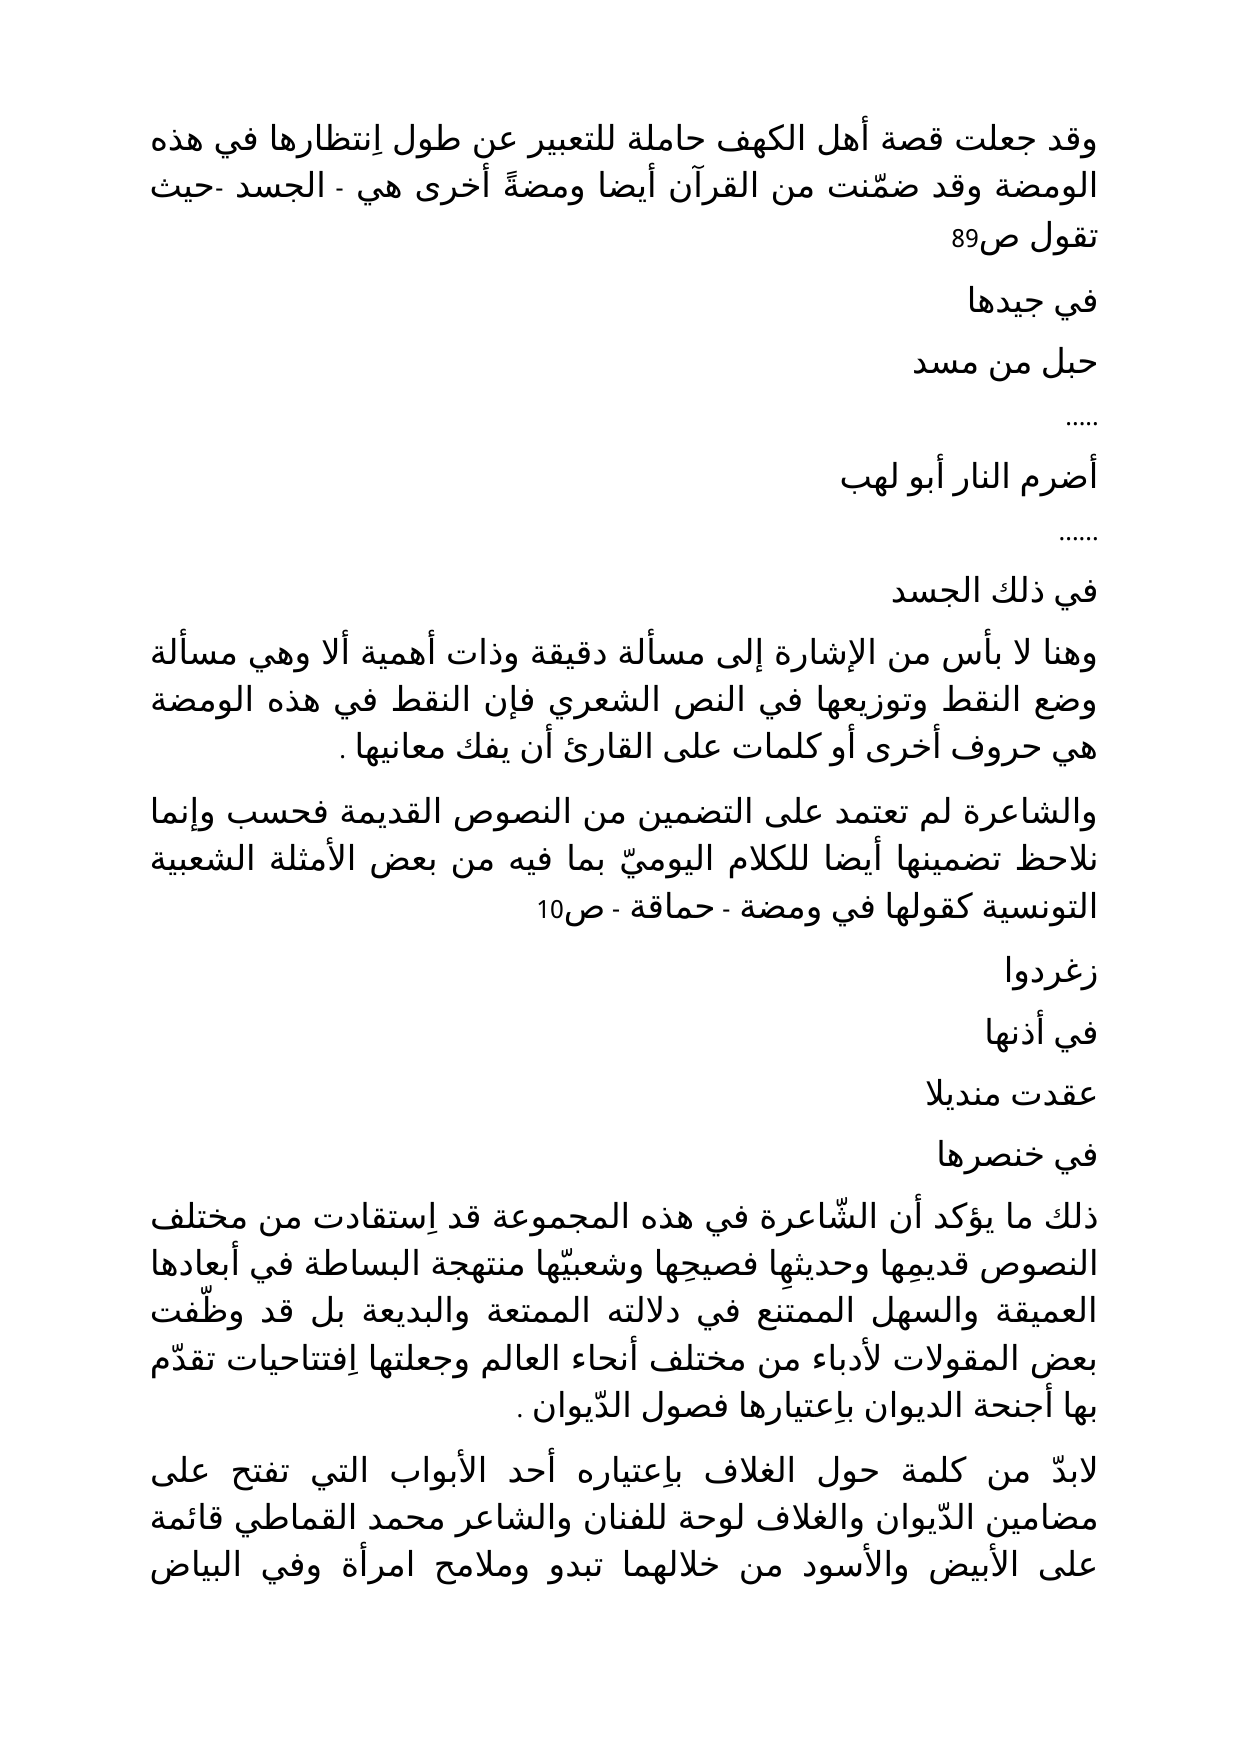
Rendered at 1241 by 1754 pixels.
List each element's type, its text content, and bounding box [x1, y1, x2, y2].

text ...... [149, 517, 1099, 550]
text في ذلك الجسد [149, 571, 1099, 610]
text أضرم النار أبو لهب [149, 456, 1099, 496]
text ذلك ما يؤكد أن الشّاعرة في هذه المجموعة قد اِستقادت من مختلف النصوص قديمِها وحديثهِا فصيحِها وشعبيّها منتهجة البساطة في أبعادها العميقة والسهل الممتنع في دلالته الممتعة والبديعة بل قد وظّفت بعض المقولات لأدباء من مختلف أنحاء العالم وجعلتها اِفتتاحيات تقدّم بها أجنحة الديوان باِعتيارها فصول الدّيوان . [149, 1196, 1099, 1428]
text عقدت منديلا [149, 1073, 1099, 1113]
text في جيدها [149, 280, 1099, 320]
text حبل من مسد [149, 342, 1099, 381]
text والشاعرة لم تعتمد على التضمين من النصوص القديمة فحسب وإنما نلاحظ تضمينها أيضا للكلام اليوميّ بما فيه من بعض الأمثلة الشعبية التونسية كقولها في ومضة - حماقة - ص10 [149, 791, 1099, 928]
text وهنا لا بأس من الإشارة إلى مسألة دقيقة وذات أهمية ألا وهي مسألة وضع النقط وتوزيعها في النص الشعري فإن النقط في هذه الومضة هي حروف أخرى أو كلمات على القارئ أن يفك معانيها . [149, 632, 1099, 769]
text وقد جعلت قصة أهل الكهف حاملة للتعبير عن طول اِنتظارها في هذه الومضة وقد ضمّنت من القرآن أيضا ومضةً أخرى هي - الجسد -حيث تقول ص89 [149, 118, 1099, 258]
text في خنصرها [149, 1135, 1099, 1174]
text زغردوا [149, 951, 1099, 990]
text في أذنها [149, 1012, 1099, 1052]
text لابدّ من كلمة حول الغلاف باِعتياره أحد الأبواب التي تفتح على مضامين الدّيوان والغلاف لوحة للفنان والشاعر محمد القماطي قائمة على الأبيض والأسود من خلالهما تبدو وملامح امرأة وفي البياض ترفرف أجنحة حمراء فكأن اللوحة قصيدة تُلخص ومضات سونيا عبد اللطيف أوَليس الرسم هو الشعر أيضا...ولكنه شعر بالأشكال والألوان [149, 1450, 1099, 1584]
text ..... [149, 403, 1099, 436]
